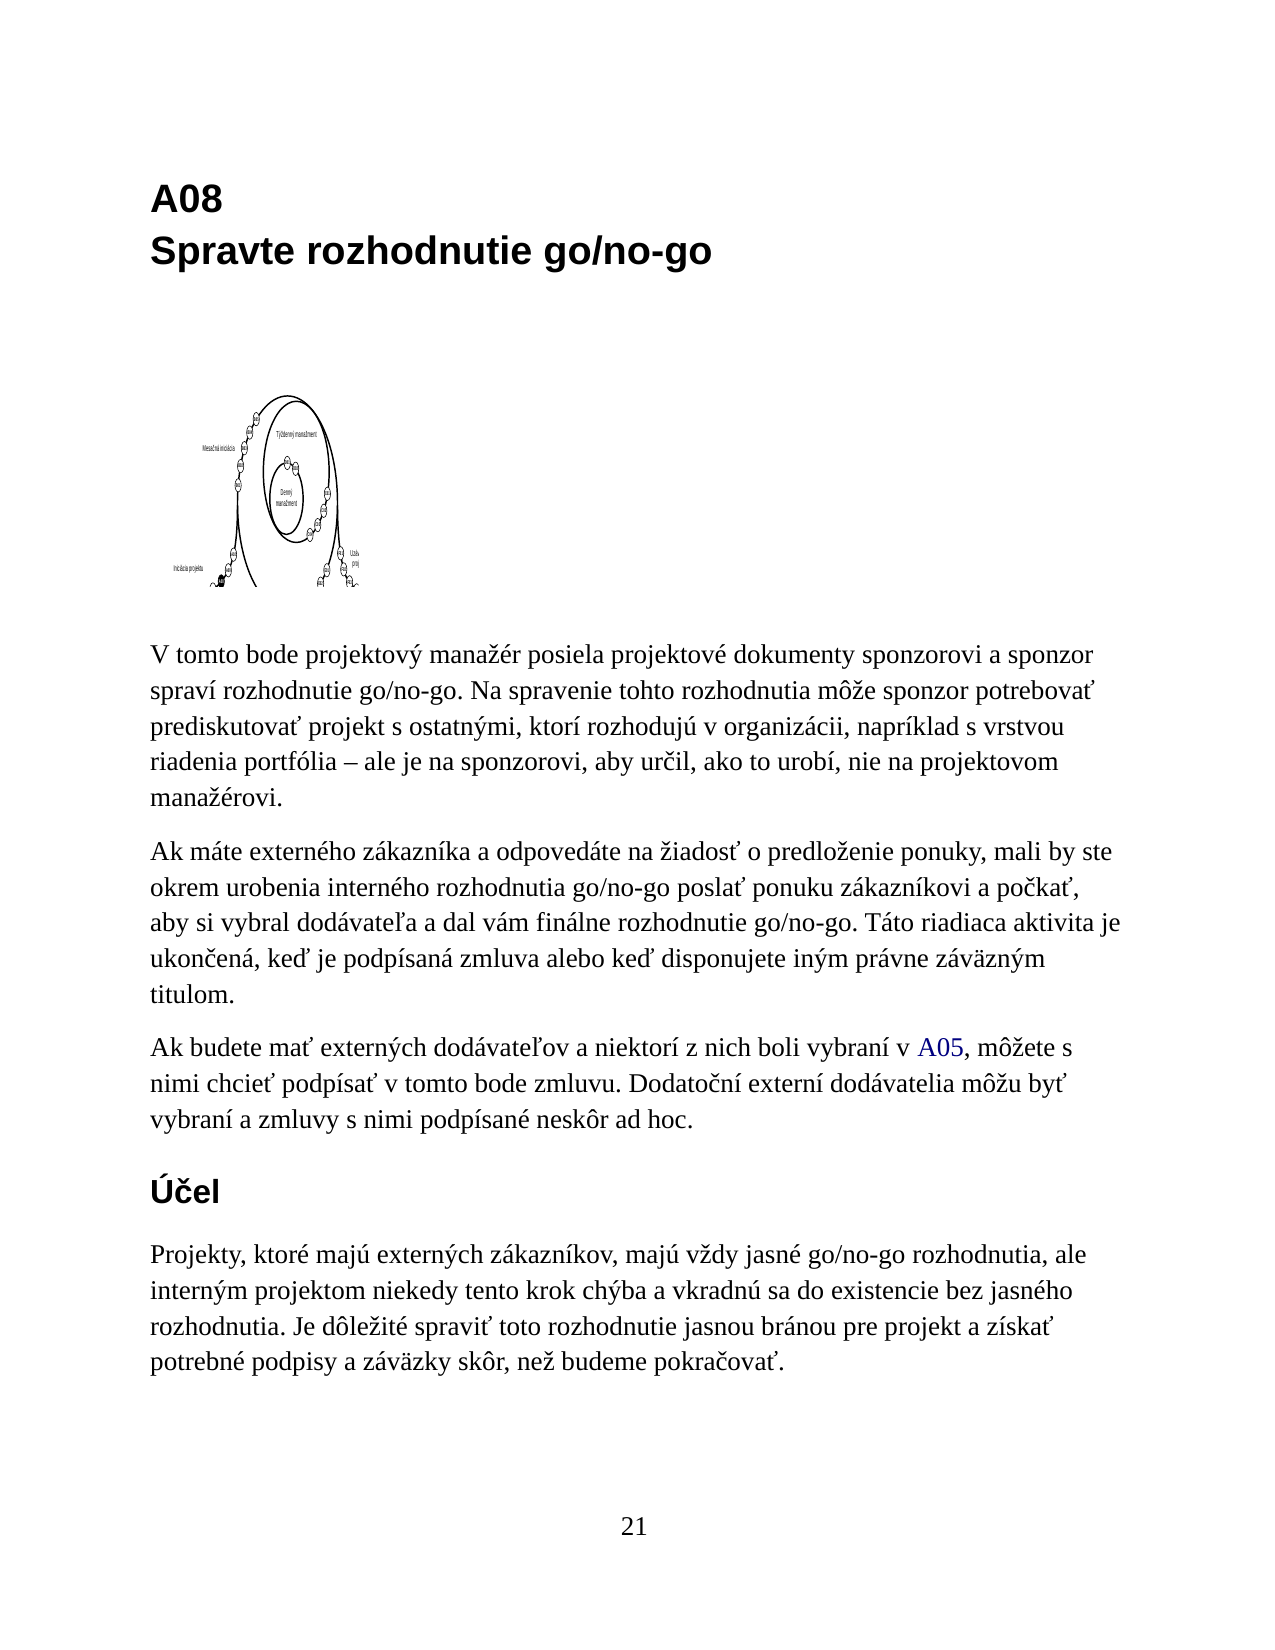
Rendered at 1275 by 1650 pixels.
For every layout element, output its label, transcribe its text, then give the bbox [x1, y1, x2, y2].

text Ak máte externého zákazníka a odpovedáte na žiadosť o predloženie ponuky, mali by ste okrem urobenia interného rozhodnutia go/no-go poslať ponuku zákazníkovi a počkať, aby si vybral dodávateľa a dal vám finálne rozhodnutie go/no-go. Táto riadiaca aktivita je ukončená, keď je podpísaná zmluva alebo keď disponujete iným právne záväzným titulom. [150, 835, 1125, 1009]
text V tomto bode projektový manažér posiela projektové dokumenty sponzorovi a sponzor spraví rozhodnutie go/no-go. Na spravenie tohto rozhodnutia môže sponzor potrebovať prediskutovať projekt s ostatnými, ktorí rozhodujú v organizácii, napríklad s vrstvou riadenia portfólia – ale je na sponzorovi, aby určil, ako to urobí, nie na projektovom manažérovi. [150, 638, 1125, 812]
text Ak budete mať externých dodávateľov a niektorí z nich boli vybraní v A05, môžete s nimi chcieť podpísať v tomto bode zmluvu. Dodatoční externí dodávatelia môžu byť vybraní a zmluvy s nimi podpísané neskôr ad hoc. [150, 1031, 1125, 1134]
text Projekty, ktoré majú externých zákazníkov, majú vždy jasné go/no-go rozhodnutia, ale interným projektom niekedy tento krok chýba a vkradnú sa do existencie bez jasného rozhodnutia. Je dôležité spraviť toto rozhodnutie jasnou bránou pre projekt a získať potrebné podpisy a záväzky skôr, než budeme pokračovať. [150, 1238, 1125, 1377]
subtitle A08 Spravte rozhodnutie go/no-go [150, 175, 1125, 273]
subtitle Účel [150, 1173, 1125, 1211]
